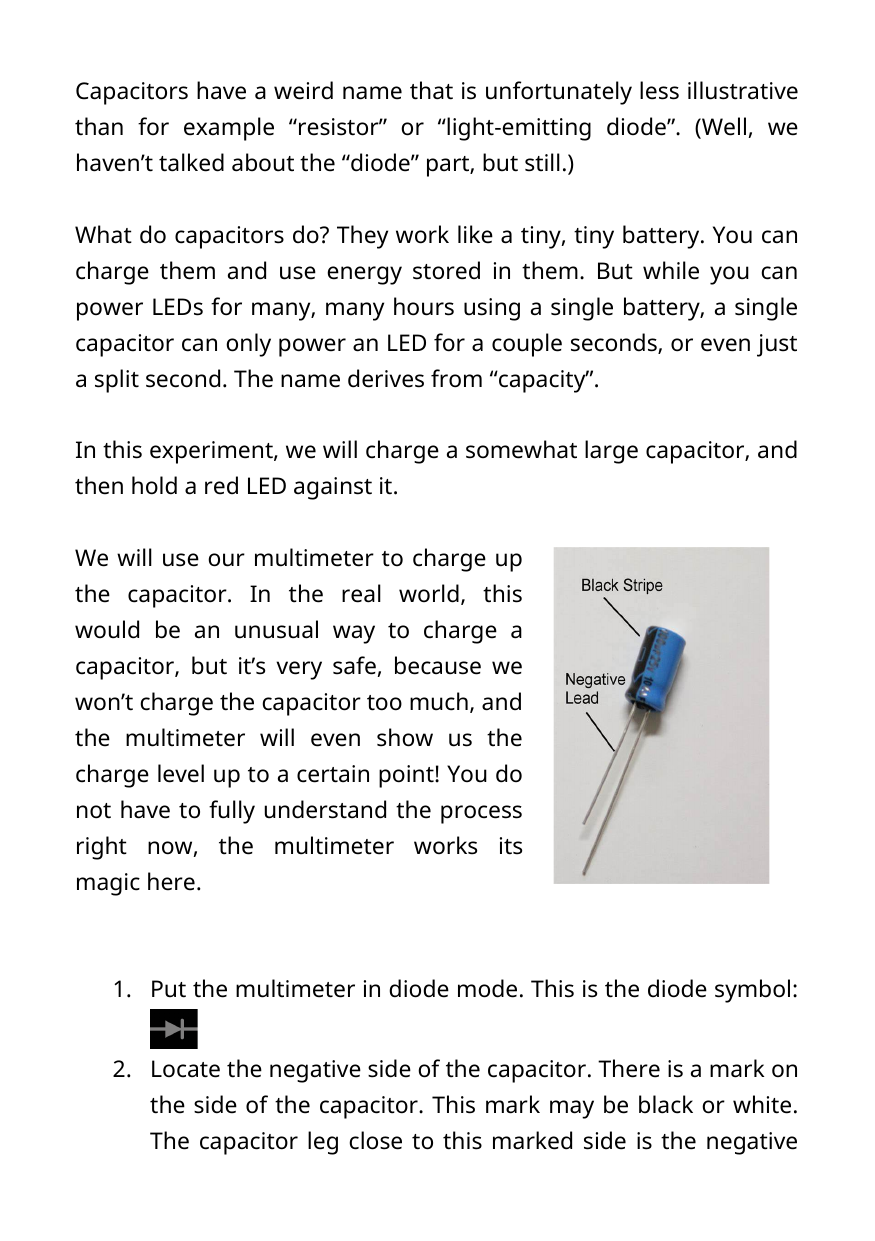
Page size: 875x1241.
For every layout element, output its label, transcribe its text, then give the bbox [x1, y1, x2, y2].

text In this experiment, we will charge a somewhat large capacitor, and then hold a red LED against it. [75, 434, 799, 502]
text What do capacitors do? They work like a tiny, tiny battery. You can charge them and use energy stored in them. But while you can power LEDs for many, many hours using a single battery, a single capacitor can only power an LED for a couple seconds, or even just a split second. The name derives from “capacity”. [75, 219, 799, 394]
list Put the multimeter in diode mode. This is the diode symbol: [112, 973, 799, 1049]
picture [553, 547, 770, 884]
text We will use our multimeter to charge up the capacitor. In the real world, this would be an unusual way to charge a capacitor, but it’s very safe, because we won’t charge the capacitor too much, and the multimeter will even show us the charge level up to a certain point! You do not have to fully understand the process right now, the multimeter works its magic here. [75, 542, 523, 897]
text Capacitors have a weird name that is unfortunately less illustrative than for example “resistor” or “light-emitting diode”. (Well, we haven’t talked about the “diode” part, but still.) [75, 75, 799, 178]
picture [150, 1009, 198, 1049]
list Locate the negative side of the capacitor. There is a mark on the side of the capacitor. This mark may be black or white. The capacitor leg close to this marked side is the negative [112, 1053, 799, 1156]
